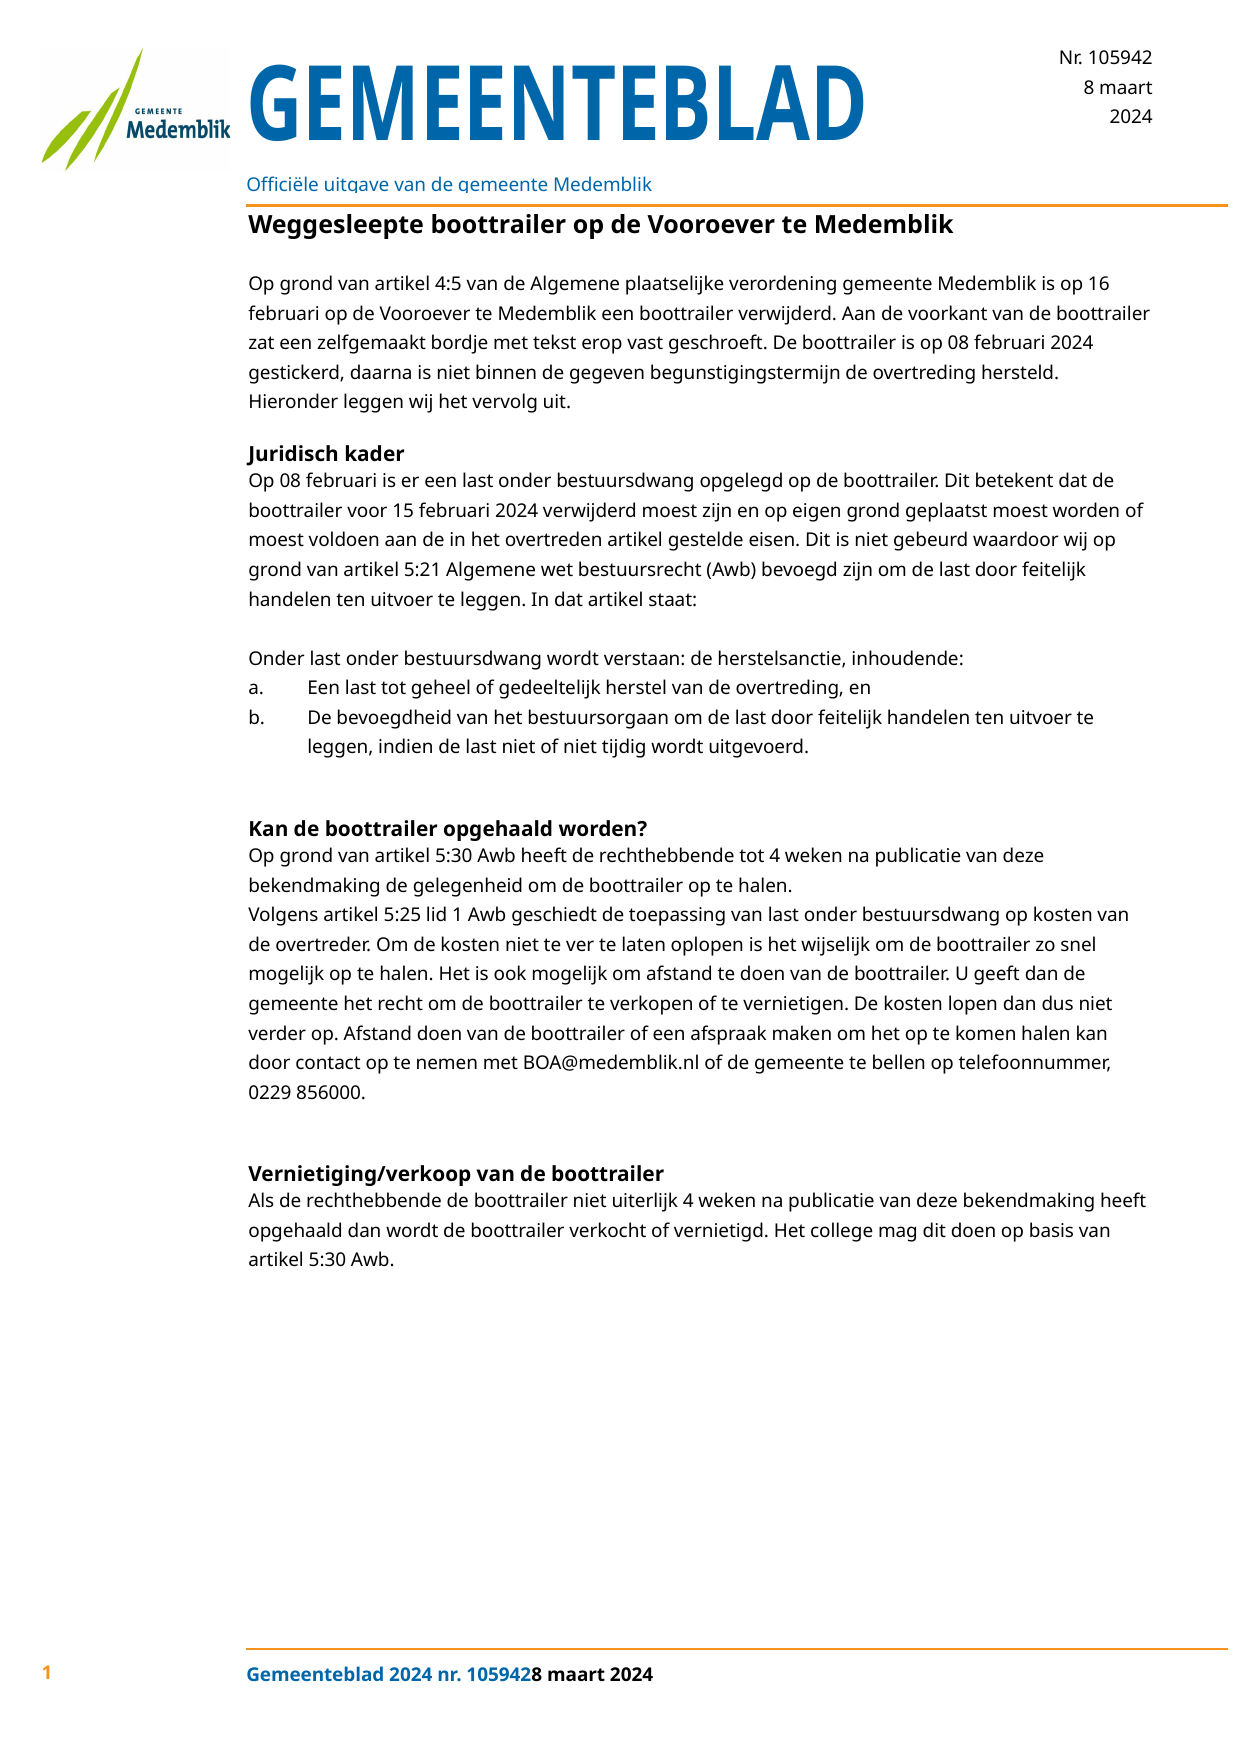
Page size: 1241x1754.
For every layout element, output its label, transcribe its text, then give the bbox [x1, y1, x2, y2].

text Op 08 februari is er een last onder bestuursdwang opgelegd op de boottrailer. Dit betekent dat de boottrailer voor 15 februari 2024 verwijderd moest zijn en op eigen grond geplaatst moest worden of moest voldoen aan de in het overtreden artikel gestelde eisen. Dit is niet gebeurd waardoor wij op grond van artikel 5:21 Algemene wet bestuursrecht (Awb) bevoegd zijn om de last door feitelijk handelen ten uitvoer te leggen. In dat artikel staat: [248, 467, 1152, 612]
text Kan de boottrailer opgehaald worden? [248, 814, 1152, 842]
list De bevoegdheid van het bestuursorgaan om de last door feitelijk handelen ten uitvoer te leggen, indien de last niet of niet tijdig wordt uitgevoerd. [248, 704, 1152, 759]
text Op grond van artikel 5:30 Awb heeft de rechthebbende tot 4 weken na publicatie van deze bekendmaking de gelegenheid om de boottrailer op te halen. [248, 842, 1152, 897]
text Weggesleepte boottrailer op de Vooroever te Medemblik [248, 207, 1152, 241]
text Juridisch kader [248, 439, 1152, 467]
text Als de rechthebbende de boottrailer niet uiterlijk 4 weken na publicatie van deze bekendmaking heeft opgehaald dan wordt de boottrailer verkocht of vernietigd. Het college mag dit doen op basis van artikel 5:30 Awb. [248, 1187, 1152, 1272]
picture [41, 47, 231, 172]
list Een last tot geheel of gedeeltelijk herstel van de overtreding, en [248, 674, 1152, 700]
text Volgens artikel 5:25 lid 1 Awb geschiedt de toepassing van last onder bestuursdwang op kosten van de overtreder. Om de kosten niet te ver te laten oplopen is het wijselijk om de boottrailer zo snel mogelijk op te halen. Het is ook mogelijk om afstand te doen van de boottrailer. U geeft dan de gemeente het recht om de boottrailer te verkopen of te vernietigen. De kosten lopen dan dus niet verder op. Afstand doen van de boottrailer of een afspraak maken om het op te komen halen kan door contact op te nemen met BOA@medemblik.nl of de gemeente te bellen op telefoonnummer, 0229 856000. [248, 901, 1152, 1104]
text Vernietiging/verkoop van de boottrailer [248, 1159, 1152, 1187]
text Op grond van artikel 4:5 van de Algemene plaatselijke verordening gemeente Medemblik is op 16 februari op de Vooroever te Medemblik een boottrailer verwijderd. Aan de voorkant van de boottrailer zat een zelfgemaakt bordje met tekst erop vast geschroeft. De boottrailer is op 08 februari 2024 gestickerd, daarna is niet binnen de gegeven begunstigingstermijn de overtreding hersteld. Hieronder leggen wij het vervolg uit. [248, 270, 1152, 414]
text Onder last onder bestuursdwang wordt verstaan: de herstelsanctie, inhoudende: [248, 645, 1152, 671]
